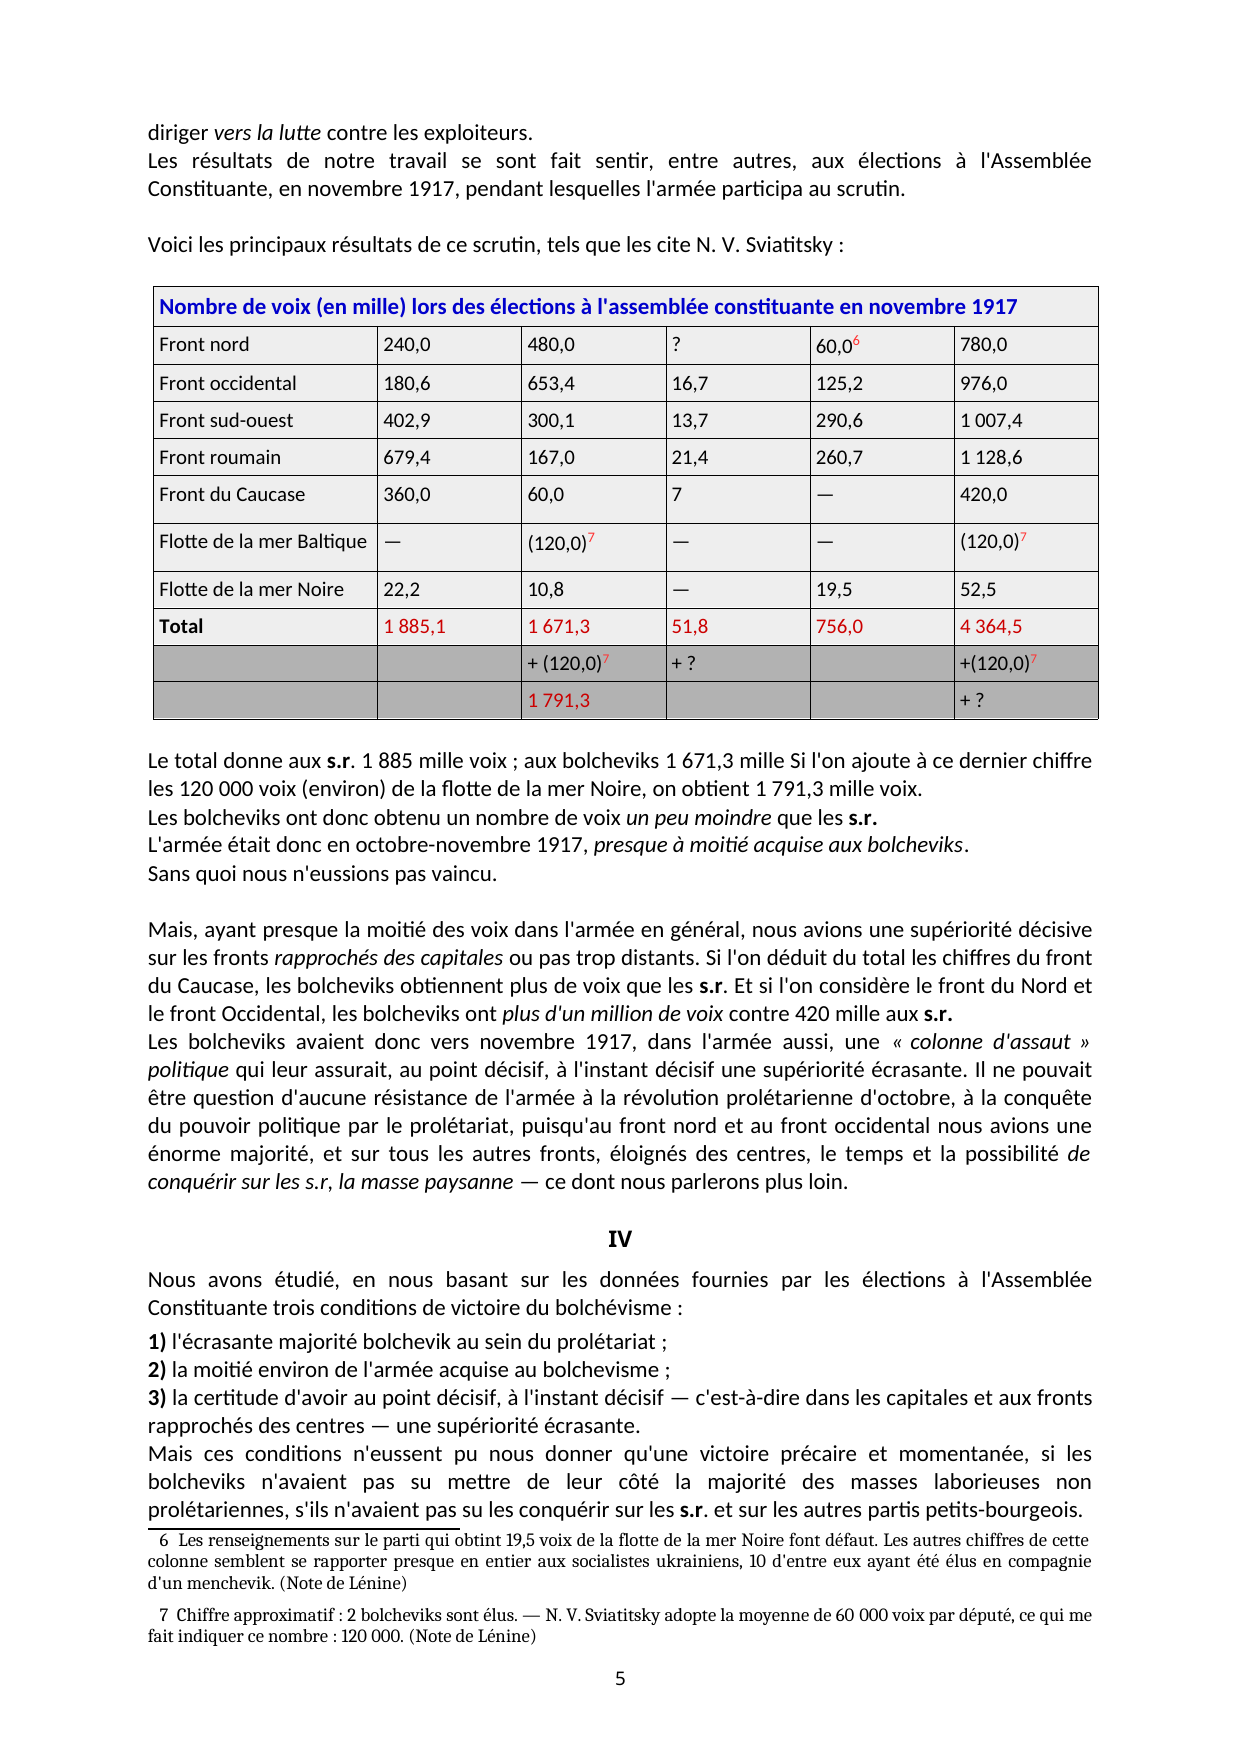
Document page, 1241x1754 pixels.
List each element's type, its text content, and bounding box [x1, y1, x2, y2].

table_cell — [667, 572, 810, 607]
table_cell 300,1 [522, 402, 666, 438]
table_cell Front du Caucase [154, 476, 377, 523]
table_cell 260,7 [811, 439, 954, 475]
subtitle IV [148, 1223, 1092, 1254]
table_cell [154, 682, 377, 718]
text Nous avons étudié, en nous basant sur les données fournies par les élections à l'Assemblée Constituante trois conditions de victoire du bolchévisme : [148, 1265, 1092, 1321]
table_cell [154, 646, 377, 681]
table_cell 180,6 [378, 365, 521, 401]
text Les résultats de notre travail se sont fait sentir, entre autres, aux élections à l'Assemblée Constituante, en novembre 1917, pendant lesquelles l'armée participa au scrutin. [148, 146, 1092, 202]
table_cell — [811, 476, 954, 523]
table_cell — [378, 524, 521, 571]
table_cell 756,0 [811, 609, 954, 644]
table_cell 1 885,1 [378, 609, 521, 644]
table_cell — [811, 524, 954, 571]
table_cell 290,6 [811, 402, 954, 438]
table_cell [378, 646, 521, 681]
table_cell — [667, 524, 810, 571]
table_cell 21,4 [667, 439, 810, 475]
table_cell 13,7 [667, 402, 810, 438]
table_cell 4 364,5 [955, 609, 1098, 644]
text Sans quoi nous n'eussions pas vaincu. [148, 859, 1092, 887]
table_cell 653,4 [522, 365, 666, 401]
table_cell + (120,0)7 [522, 646, 666, 681]
table_cell 402,9 [378, 402, 521, 438]
table_cell + ? [955, 682, 1098, 718]
text 1) l'écrasante majorité bolchevik au sein du prolétariat ; [148, 1327, 1092, 1355]
table_cell 60,0 [522, 476, 666, 523]
text Mais ces conditions n'eussent pu nous donner qu'une victoire précaire et momentanée, si les bolcheviks n'avaient pas su mettre de leur côté la majorité des masses laborieuses non prolétariennes, s'ils n'avaient pas su les conquérir sur les s.r. et sur les autres partis petits-bourgeois. [148, 1439, 1092, 1523]
text 2) la moitié environ de l'armée acquise au bolchevisme ; [148, 1355, 1092, 1383]
table_cell [667, 682, 810, 718]
table_cell +(120,0)7 [955, 646, 1098, 681]
text diriger vers la lutte contre les exploiteurs. [148, 118, 1092, 146]
table_cell Total [154, 609, 377, 644]
table_cell Front roumain [154, 439, 377, 475]
table_cell Front nord [154, 327, 377, 364]
table_cell 420,0 [955, 476, 1098, 523]
table_cell 780,0 [955, 327, 1098, 364]
text Les bolcheviks avaient donc vers novembre 1917, dans l'armée aussi, une « colonne d'assaut » politique qui leur assurait, au point décisif, à l'instant décisif une supériorité écrasante. Il ne pouvait être question d'aucune résistance de l'armée à la révolution prolétarienne d'octobre, à la conquête du pouvoir politique par le prolétariat, puisqu'au front nord et au front occidental nous avions une énorme majorité, et sur tous les autres fronts, éloignés des centres, le temps et la possibilité de conquérir sur les s.r, la masse paysanne — ce dont nous parlerons plus loin. [148, 1027, 1092, 1195]
table_cell 60,0 [811, 327, 954, 364]
table_cell 7 [667, 476, 810, 523]
table_cell (120,0) [522, 524, 666, 571]
table_cell 10,8 [522, 572, 666, 607]
table_cell Flotte de la mer Baltique [154, 524, 377, 571]
table_cell 22,2 [378, 572, 521, 607]
table_cell 16,7 [667, 365, 810, 401]
table_cell 360,0 [378, 476, 521, 523]
table_cell Front occidental [154, 365, 377, 401]
table_cell 167,0 [522, 439, 666, 475]
table_cell 51,8 [667, 609, 810, 644]
table_cell (120,0)7 [955, 524, 1098, 571]
table_cell 1 128,6 [955, 439, 1098, 475]
table_cell Front sud-ouest [154, 402, 377, 438]
table_cell + ? [667, 646, 810, 681]
table_cell Flotte de la mer Noire [154, 572, 377, 607]
text Voici les principaux résultats de ce scrutin, tels que les cite N. V. Sviatitsky : [148, 230, 1092, 258]
table_cell [811, 646, 954, 681]
table_cell 1 671,3 [522, 609, 666, 644]
table_cell 976,0 [955, 365, 1098, 401]
table_cell ? [667, 327, 810, 364]
text Mais, ayant presque la moitié des voix dans l'armée en général, nous avions une supériorité décisive sur les fronts rapprochés des capitales ou pas trop distants. Si l'on déduit du total les chiffres du front du Caucase, les bolcheviks obtiennent plus de voix que les s.r. Et si l'on considère le front du Nord et le front Occidental, les bolcheviks ont plus d'un million de voix contre 420 mille aux s.r. [148, 915, 1092, 1027]
text 3) la certitude d'avoir au point décisif, à l'instant décisif — c'est-à-dire dans les capitales et aux fronts rapprochés des centres — une supériorité écrasante. [148, 1383, 1092, 1439]
table_cell [811, 682, 954, 718]
text Les bolcheviks ont donc obtenu un nombre de voix un peu moindre que les s.r. [148, 803, 1092, 831]
table_cell 679,4 [378, 439, 521, 475]
table_cell 125,2 [811, 365, 954, 401]
table_cell 1 007,4 [955, 402, 1098, 438]
table_cell [378, 682, 521, 718]
text L'armée était donc en octobre-novembre 1917, presque à moitié acquise aux bolcheviks. [148, 831, 1092, 859]
table_header Nombre de voix (en mille) lors des élections à l'assemblée constituante en novembre 1917 [154, 287, 1098, 326]
table_cell 52,5 [955, 572, 1098, 607]
table_cell 1 791,3 [522, 682, 666, 718]
text Le total donne aux s.r. 1 885 mille voix ; aux bolcheviks 1 671,3 mille Si l'on ajoute à ce dernier chiffre les 120 000 voix (environ) de la flotte de la mer Noire, on obtient 1 791,3 mille voix. [148, 747, 1092, 803]
table_cell 240,0 [378, 327, 521, 364]
table_cell 480,0 [522, 327, 666, 364]
table_cell 19,5 [811, 572, 954, 607]
